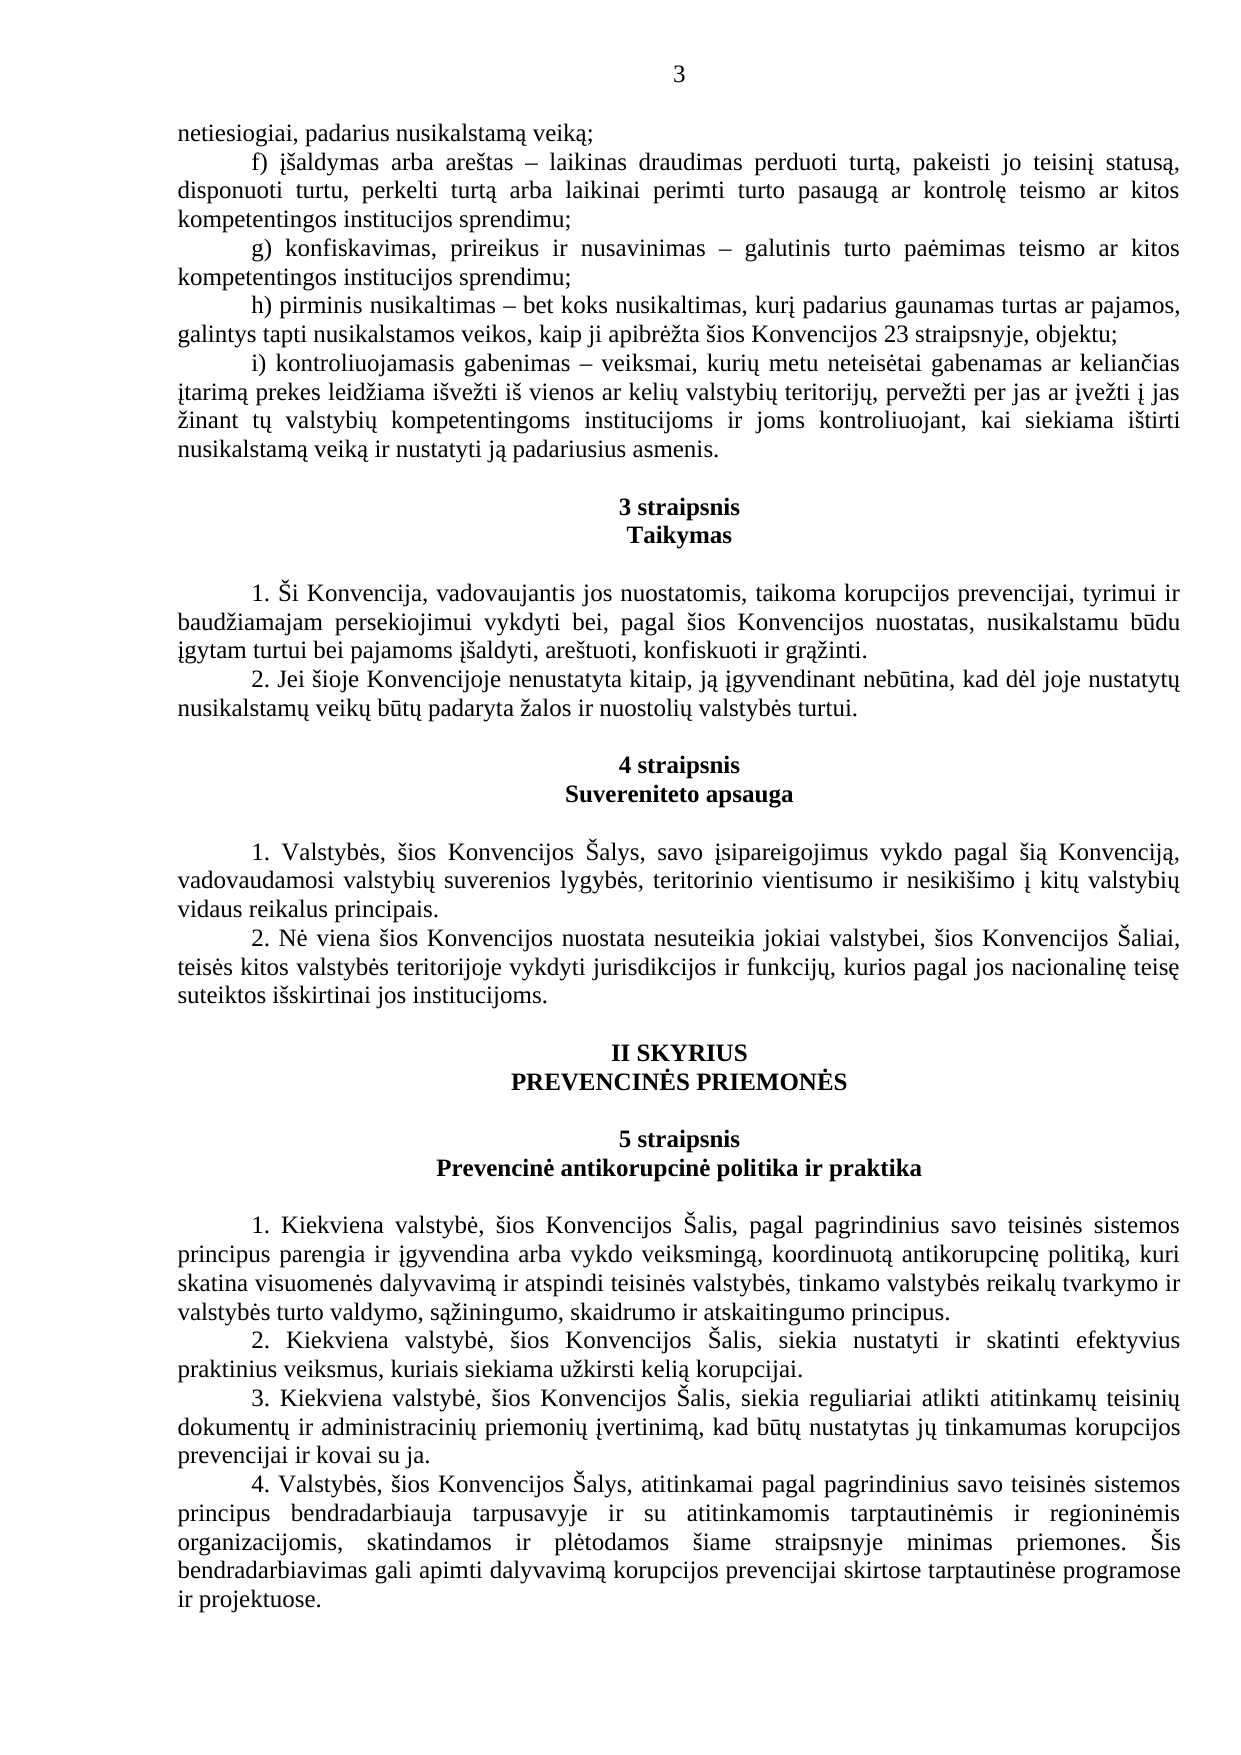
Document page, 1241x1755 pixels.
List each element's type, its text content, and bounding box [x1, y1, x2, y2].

text 1. Kiekviena valstybė, šios Konvencijos Šalis, pagal pagrindinius savo teisinės sistemos principus parengia ir įgyvendina arba vykdo veiksmingą, koordinuotą antikorupcinę politiką, kuri skatina visuomenės dalyvavimą ir atspindi teisinės valstybės, tinkamo valstybės reikalų tvarkymo ir valstybės turto valdymo, sąžiningumo, skaidrumo ir atskaitingumo principus. [177, 1211, 1181, 1326]
text h) pirminis nusikaltimas – bet koks nusikaltimas, kurį padarius gaunamas turtas ar pajamos, galintys tapti nusikalstamos veikos, kaip ji apibrėžta šios Konvencijos 23 straipsnyje, objektu; [177, 291, 1181, 348]
text II SKYRIUS [177, 1038, 1181, 1067]
text 4 straipsnis [177, 751, 1181, 779]
text 2. Kiekviena valstybė, šios Konvencijos Šalis, siekia nustatyti ir skatinti efektyvius praktinius veiksmus, kuriais siekiama užkirsti kelią korupcijai. [177, 1326, 1181, 1383]
text 3. Kiekviena valstybė, šios Konvencijos Šalis, siekia reguliariai atlikti atitinkamų teisinių dokumentų ir administracinių priemonių įvertinimą, kad būtų nustatytas jų tinkamumas korupcijos prevencijai ir kovai su ja. [177, 1383, 1181, 1469]
text i) kontroliuojamasis gabenimas – veiksmai, kurių metu neteisėtai gabenamas ar keliančias įtarimą prekes leidžiama išvežti iš vienos ar kelių valstybių teritorijų, pervežti per jas ar įvežti į jas žinant tų valstybių kompetentingoms institucijoms ir joms kontroliuojant, kai siekiama ištirti nusikalstamą veiką ir nustatyti ją padariusius asmenis. [177, 348, 1181, 463]
text netiesiogiai, padarius nusikalstamą veiką; [177, 118, 1181, 147]
text 2. Nė viena šios Konvencijos nuostata nesuteikia jokiai valstybei, šios Konvencijos Šaliai, teisės kitos valstybės teritorijoje vykdyti jurisdikcijos ir funkcijų, kurios pagal jos nacionalinę teisę suteiktos išskirtinai jos institucijoms. [177, 923, 1181, 1009]
text Taikymas [177, 521, 1181, 549]
text 2. Jei šioje Konvencijoje nenustatyta kitaip, ją įgyvendinant nebūtina, kad dėl joje nustatytų nusikalstamų veikų būtų padaryta žalos ir nuostolių valstybės turtui. [177, 664, 1181, 722]
text Prevencinė antikorupcinė politika ir praktika [177, 1153, 1181, 1182]
text 1. Valstybės, šios Konvencijos Šalys, savo įsipareigojimus vykdo pagal šią Konvenciją, vadovaudamosi valstybių suverenios lygybės, teritorinio vientisumo ir nesikišimo į kitų valstybių vidaus reikalus principais. [177, 837, 1181, 923]
text Suvereniteto apsauga [177, 779, 1181, 808]
text g) konfiskavimas, prireikus ir nusavinimas – galutinis turto paėmimas teismo ar kitos kompetentingos institucijos sprendimu; [177, 233, 1181, 291]
text 4. Valstybės, šios Konvencijos Šalys, atitinkamai pagal pagrindinius savo teisinės sistemos principus bendradarbiauja tarpusavyje ir su atitinkamomis tarptautinėmis ir regioninėmis organizacijomis, skatindamos ir plėtodamos šiame straipsnyje minimas priemones. Šis bendradarbiavimas gali apimti dalyvavimą korupcijos prevencijai skirtose tarptautinėse programose ir projektuose. [177, 1469, 1181, 1613]
text 1. Ši Konvencija, vadovaujantis jos nuostatomis, taikoma korupcijos prevencijai, tyrimui ir baudžiamajam persekiojimui vykdyti bei, pagal šios Konvencijos nuostatas, nusikalstamu būdu įgytam turtui bei pajamoms įšaldyti, areštuoti, konfiskuoti ir grąžinti. [177, 578, 1181, 664]
text PREVENCINĖS PRIEMONĖS [177, 1067, 1181, 1096]
text f) įšaldymas arba areštas – laikinas draudimas perduoti turtą, pakeisti jo teisinį statusą, disponuoti turtu, perkelti turtą arba laikinai perimti turto pasaugą ar kontrolę teismo ar kitos kompetentingos institucijos sprendimu; [177, 147, 1181, 233]
text 3 straipsnis [177, 492, 1181, 521]
text 5 straipsnis [177, 1124, 1181, 1153]
